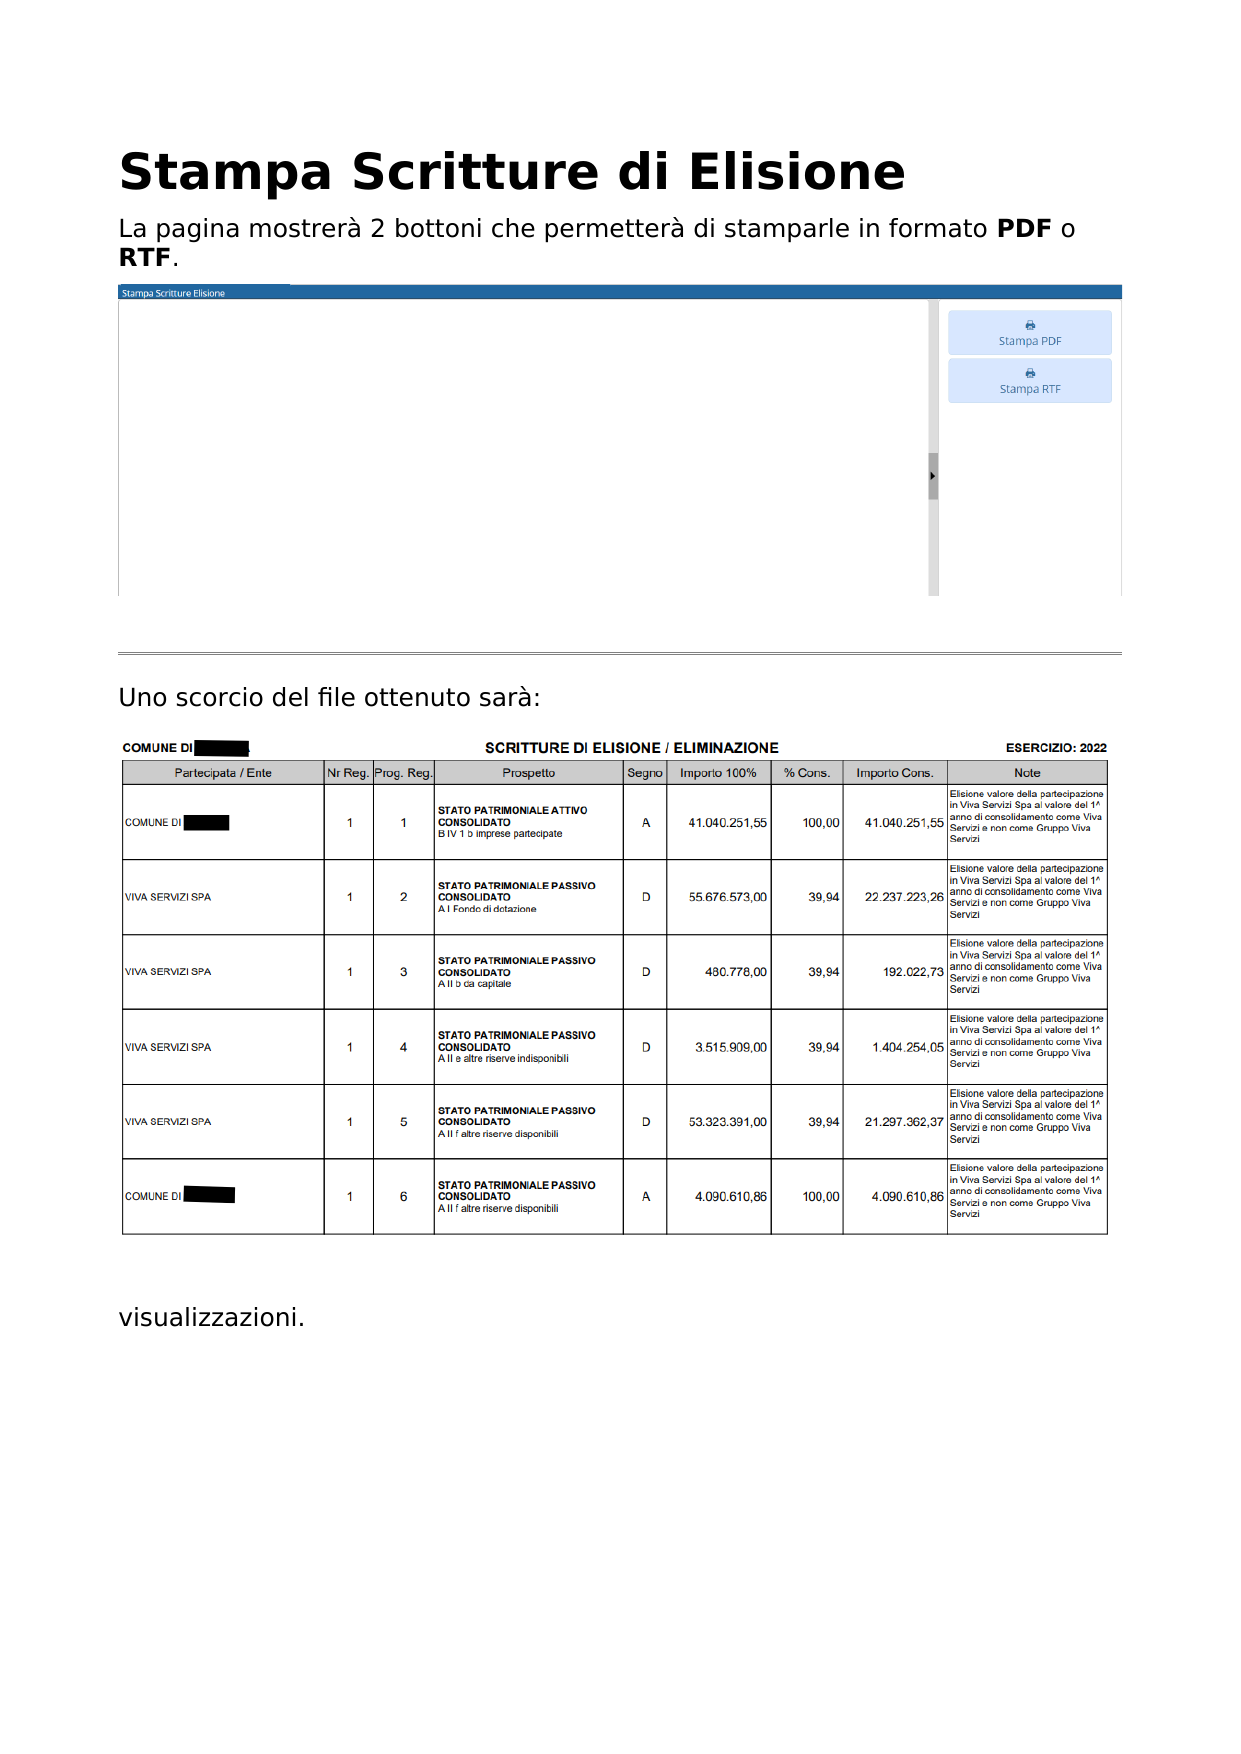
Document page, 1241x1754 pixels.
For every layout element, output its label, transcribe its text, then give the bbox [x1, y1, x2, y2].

text La pagina mostrerà 2 bottoni che permetterà di stamparle in formato PDF o RTF. [118, 214, 1122, 272]
picture [118, 725, 1123, 1262]
subtitle Stampa Scritture di Elisione [118, 143, 1122, 201]
text visualizzazioni. [118, 1303, 1122, 1333]
text Uno scorcio del file ottenuto sarà: [118, 684, 1122, 713]
picture [118, 284, 1123, 596]
